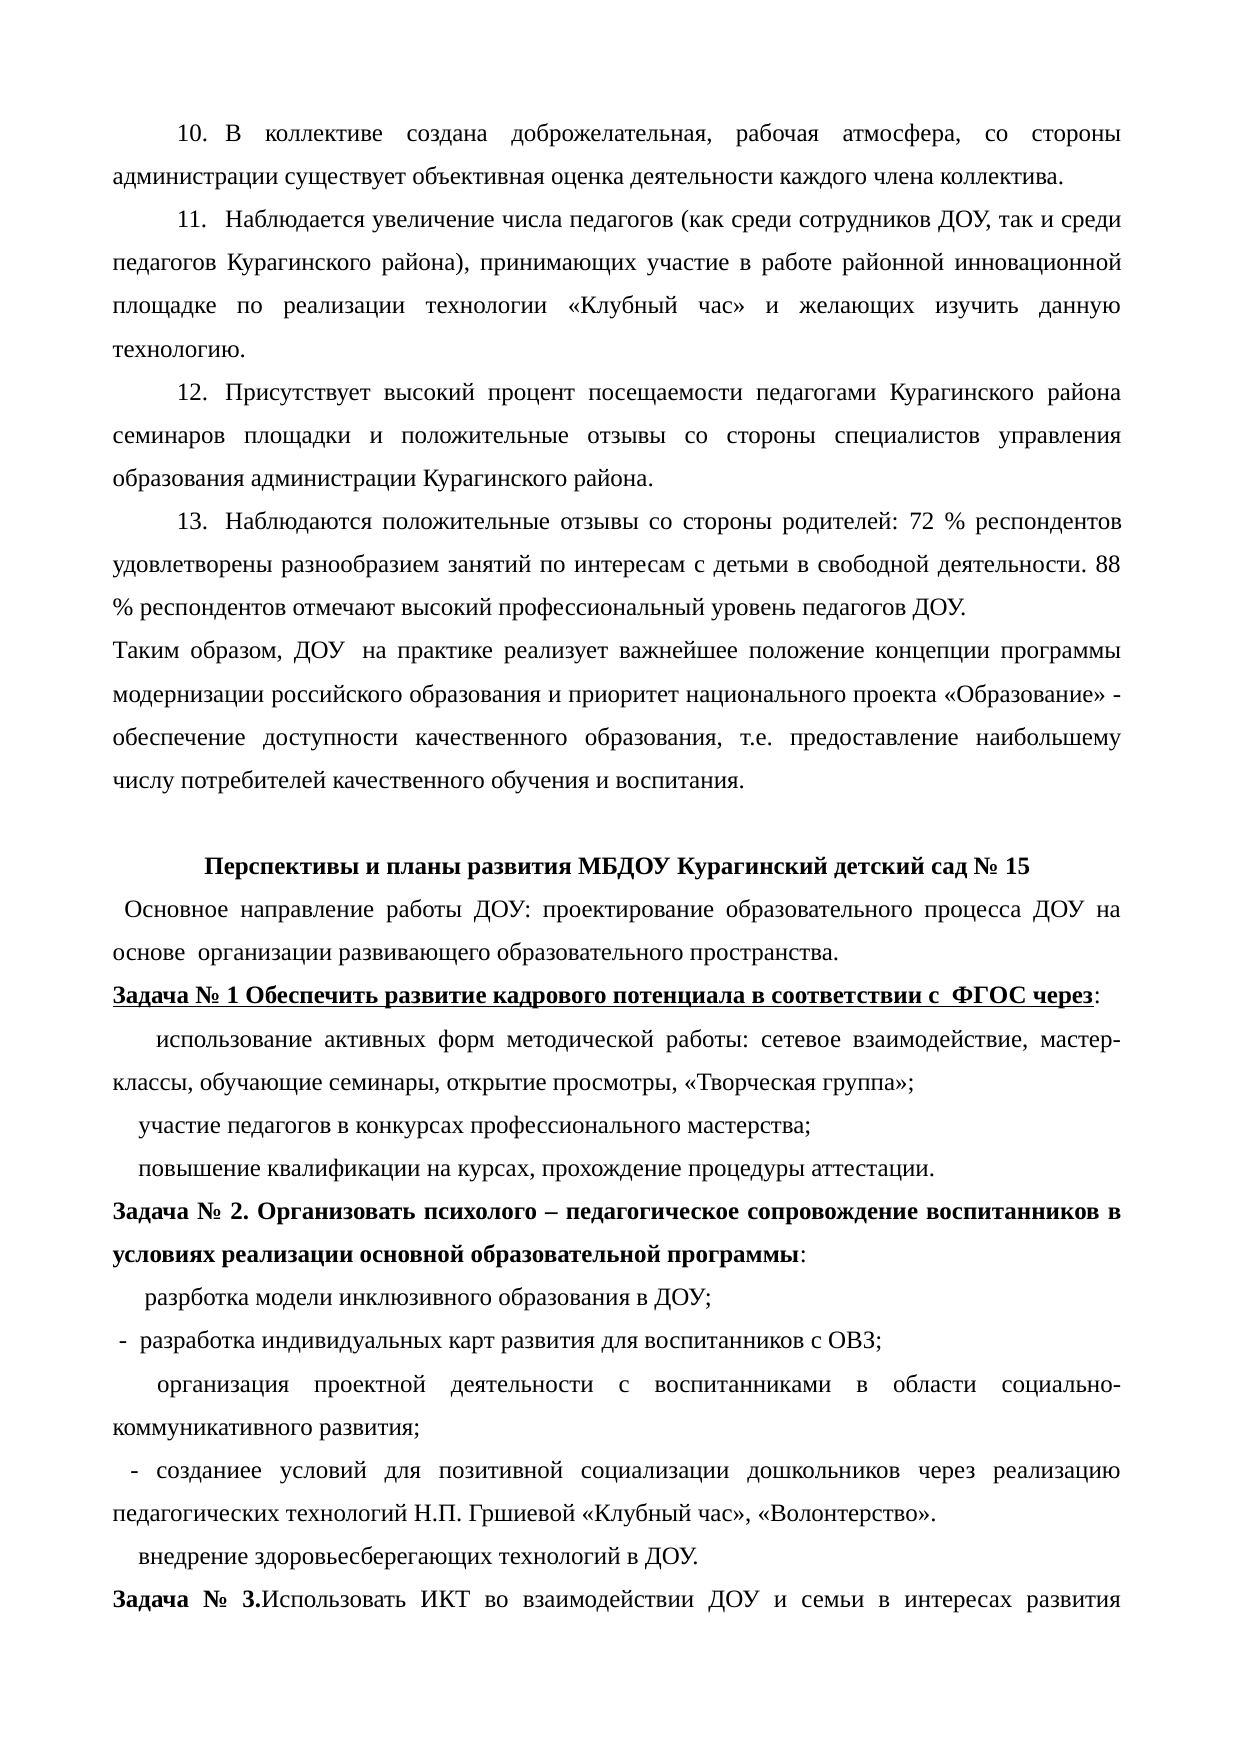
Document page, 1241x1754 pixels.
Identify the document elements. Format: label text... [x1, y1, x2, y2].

text  организация проектной деятельности с воспитанниками в области социально-коммуникативного развития; [112, 1369, 1122, 1441]
text - созданиее условий для позитивной социализации дошкольников через реализацию педагогических технологий Н.П. Гршиевой «Клубный час», «Волонтерство». [112, 1455, 1122, 1527]
text  разрботка модели инклюзивного образования в ДОУ; [112, 1282, 1122, 1311]
text  участие педагогов в конкурсах профессионального мастерства; [112, 1110, 1122, 1139]
text Задача № 2. Организовать психолого – педагогическое сопровождение воспитанников в условиях реализации основной образовательной программы: [112, 1196, 1122, 1268]
list В коллективе создана доброжелательная, рабочая атмосфера, со стороны администрации существует объективная оценка деятельности каждого члена коллектива. [112, 118, 1122, 190]
text Задача № 1 Обеспечить развитие кадрового потенциала в соответствии с ФГОС через: [112, 981, 1122, 1009]
text  повышение квалификации на курсах, прохождение процедуры аттестации. [112, 1153, 1122, 1182]
list Присутствует высокий процент посещаемости педагогами Курагинского района семинаров площадки и положительные отзывы со стороны специалистов управления образования администрации Курагинского района. [112, 377, 1122, 492]
text - разработка индивидуальных карт развития для воспитанников с ОВЗ; [112, 1326, 1122, 1354]
text  внедрение здоровьесберегающих технологий в ДОУ. [112, 1541, 1122, 1570]
text Перспективы и планы развития МБДОУ Курагинский детский сад № 15 [112, 851, 1122, 880]
text Основное направление работы ДОУ: проектирование образовательного процесса ДОУ на основе организации развивающего образовательного пространства. [112, 894, 1122, 966]
list Наблюдаются положительные отзывы со стороны родителей: 72 % респондентов удовлетворены разнообразием занятий по интересам с детьми в свободной деятельности. 88 % респондентов отмечают высокий профессиональный уровень педагогов ДОУ. [112, 506, 1122, 621]
list Наблюдается увеличение числа педагогов (как среди сотрудников ДОУ, так и среди педагогов Курагинского района), принимающих участие в работе районной инновационной площадке по реализации технологии «Клубный час» и желающих изучить данную технологию. [112, 204, 1122, 362]
text  использование активных форм методической работы: сетевое взаимодействие, мастер-классы, обучающие семинары, открытие просмотры, «Творческая группа»; [112, 1024, 1122, 1096]
text Таким образом, ДОУ на практике реализует важнейшее положение концепции программы модернизации российского образования и приоритет национального проекта «Образование» - обеспечение доступности качественного образования, т.е. предоставление наибольшему числу потребителей качественного обучения и воспитания. [112, 636, 1122, 794]
text Задача № 3.Использовать ИКТ во взаимодействии ДОУ и семьи в интересах развития [112, 1584, 1122, 1613]
